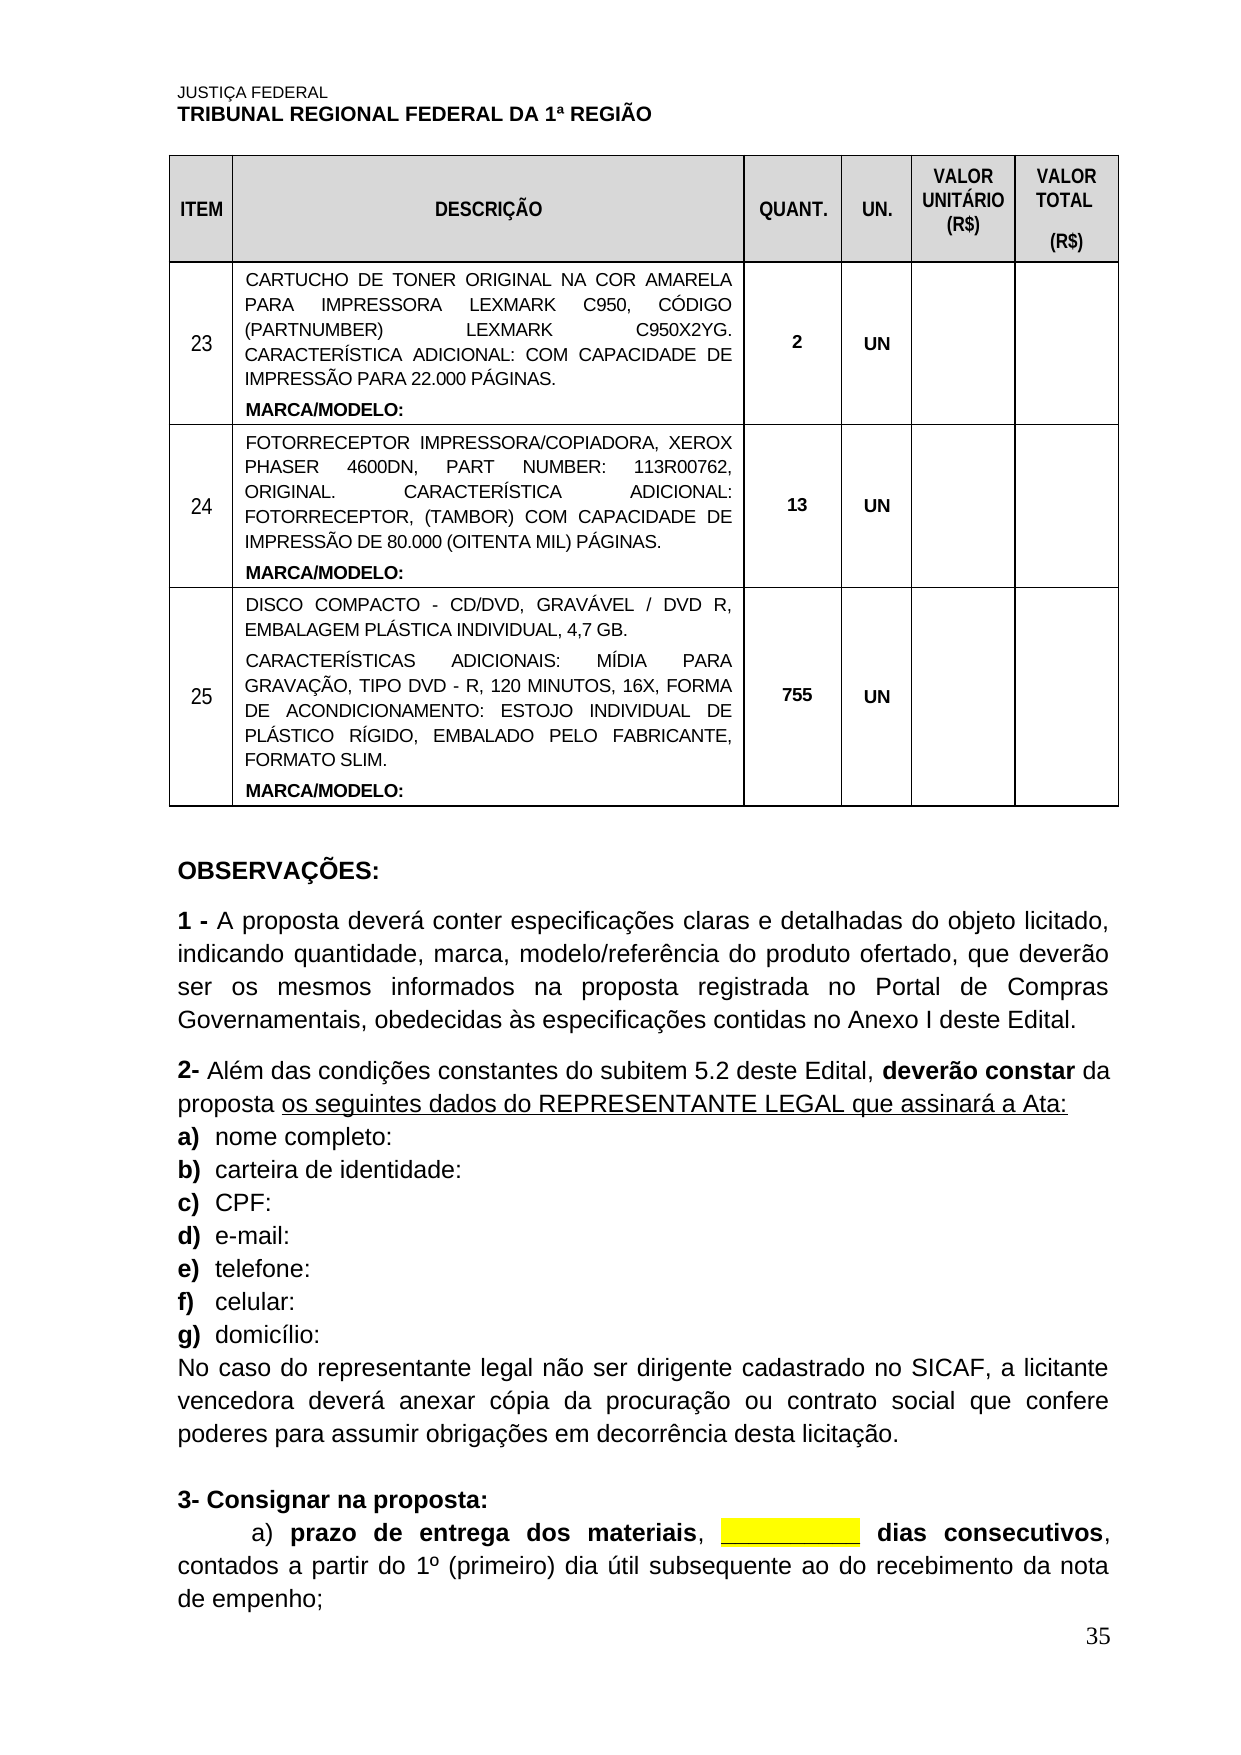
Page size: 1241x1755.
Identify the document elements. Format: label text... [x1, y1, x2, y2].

list carteira de identidade: [177, 1155, 308, 1184]
table_cell 2 [745, 263, 841, 424]
text No caso do representante legal não ser dirigente cadastrado no SICAF, a licitante vencedora deverá anexar cópia da procuração ou contrato social que confere poderes para assumir obrigações em decorrência desta licitação. [177, 1353, 1110, 1448]
table_cell [1016, 263, 1118, 424]
list [985, 1254, 1110, 1283]
table_cell [985, 588, 1014, 805]
table_cell [1016, 588, 1118, 805]
table_cell 25 [170, 588, 232, 805]
table_header QUANT. [745, 156, 841, 261]
list domicílio: [177, 1320, 308, 1349]
table_cell CARTUCHO DE TONER ORIGINAL NA COR AMARELA PARA IMPRESSORA LEXMARK C950, CÓDIGO (PARTNUMBER) LEXMARK C950X2YG. CARACTERÍSTICA ADICIONAL: COM CAPACIDADE DE IMPRESSÃO PARA 22.000 PÁGINAS. MARCA/MODELO: [233, 263, 743, 424]
list [985, 1287, 1110, 1316]
list OBSERVAÇÕES: [177, 856, 308, 885]
list 1 - A proposta deverá conter especificações claras e detalhadas do objeto licitado, indicando quantidade, marca, modelo/referência do produto ofertado, que deverão ser os mesmos informados na proposta registrada no Portal de Compras Governamentais, obedecidas às especificações contidas no Anexo I deste Edital. [985, 906, 1110, 1034]
text 3- Consignar na proposta: [177, 1485, 1110, 1514]
list nome completo: [177, 1122, 308, 1151]
list [985, 1221, 1110, 1250]
list CPF: [177, 1188, 308, 1217]
table_cell [1016, 425, 1118, 586]
text 2- Além das condições constantes do subitem 5.2 deste Edital, deverão constar da proposta os seguintes dados do REPRESENTANTE LEGAL que assinará a Ata: [177, 1055, 308, 1118]
table_header UN. [842, 156, 911, 261]
list e-mail: [177, 1221, 308, 1250]
table_cell DISCO COMPACTO - CD/DVD, GRAVÁVEL / DVD R, EMBALAGEM PLÁSTICA INDIVIDUAL, 4,7 GB. CARACTERÍSTICAS ADICIONAIS: MÍDIA PARA GRAVAÇÃO, TIPO DVD - R, 120 MINUTOS, 16X, FORMA DE ACONDICIONAMENTO: ESTOJO INDIVIDUAL DE PLÁSTICO RÍGIDO, EMBALADO PELO FABRICANTE, FORMATO SLIM. MARCA/MODELO: [233, 588, 308, 805]
table_cell [912, 263, 1014, 424]
list carteira de identidade: [985, 1155, 1110, 1184]
table_cell 13 [745, 425, 841, 578]
table_header DESCRIÇÃO [233, 156, 743, 261]
list 1 - A proposta deverá conter especificações claras e detalhadas do objeto licitado, indicando quantidade, marca, modelo/referência do produto ofertado, que deverão ser os mesmos informados na proposta registrada no Portal de Compras Governamentais, obedecidas às especificações contidas no Anexo I deste Edital. [177, 906, 308, 1034]
list OBSERVAÇÕES: [985, 856, 1110, 885]
table_cell FOTORRECEPTOR IMPRESSORA/COPIADORA, XEROX PHASER 4600DN, PART NUMBER: 113R00762, ORIGINAL. CARACTERÍSTICA ADICIONAL: FOTORRECEPTOR, (TAMBOR) COM CAPACIDADE DE IMPRESSÃO DE 80.000 (OITENTA MIL) PÁGINAS. MARCA/MODELO: [233, 425, 743, 586]
table_header VALOR TOTAL (R$) [1016, 156, 1118, 261]
table_header ITEM [170, 156, 232, 261]
table_cell 24 [170, 425, 232, 586]
list telefone: [177, 1254, 308, 1283]
table_header VALOR UNITÁRIO (R$) [912, 156, 1014, 261]
list domicílio: [985, 1320, 1110, 1349]
table_cell [912, 425, 1014, 586]
list nome completo: [985, 1122, 1110, 1151]
table_cell 23 [170, 263, 232, 424]
list [985, 1188, 1110, 1217]
table_cell UN [842, 263, 911, 424]
text 2- Além das condições constantes do subitem 5.2 deste Edital, deverão constar da proposta os seguintes dados do REPRESENTANTE LEGAL que assinará a Ata: [985, 1055, 1110, 1118]
table_cell UN [842, 425, 911, 578]
list celular: [177, 1287, 308, 1316]
text a) prazo de entrega dos materiais, __________ dias consecutivos, contados a partir do 1º (primeiro) dia útil subsequente ao do recebimento da nota de empenho; [177, 1518, 1110, 1613]
